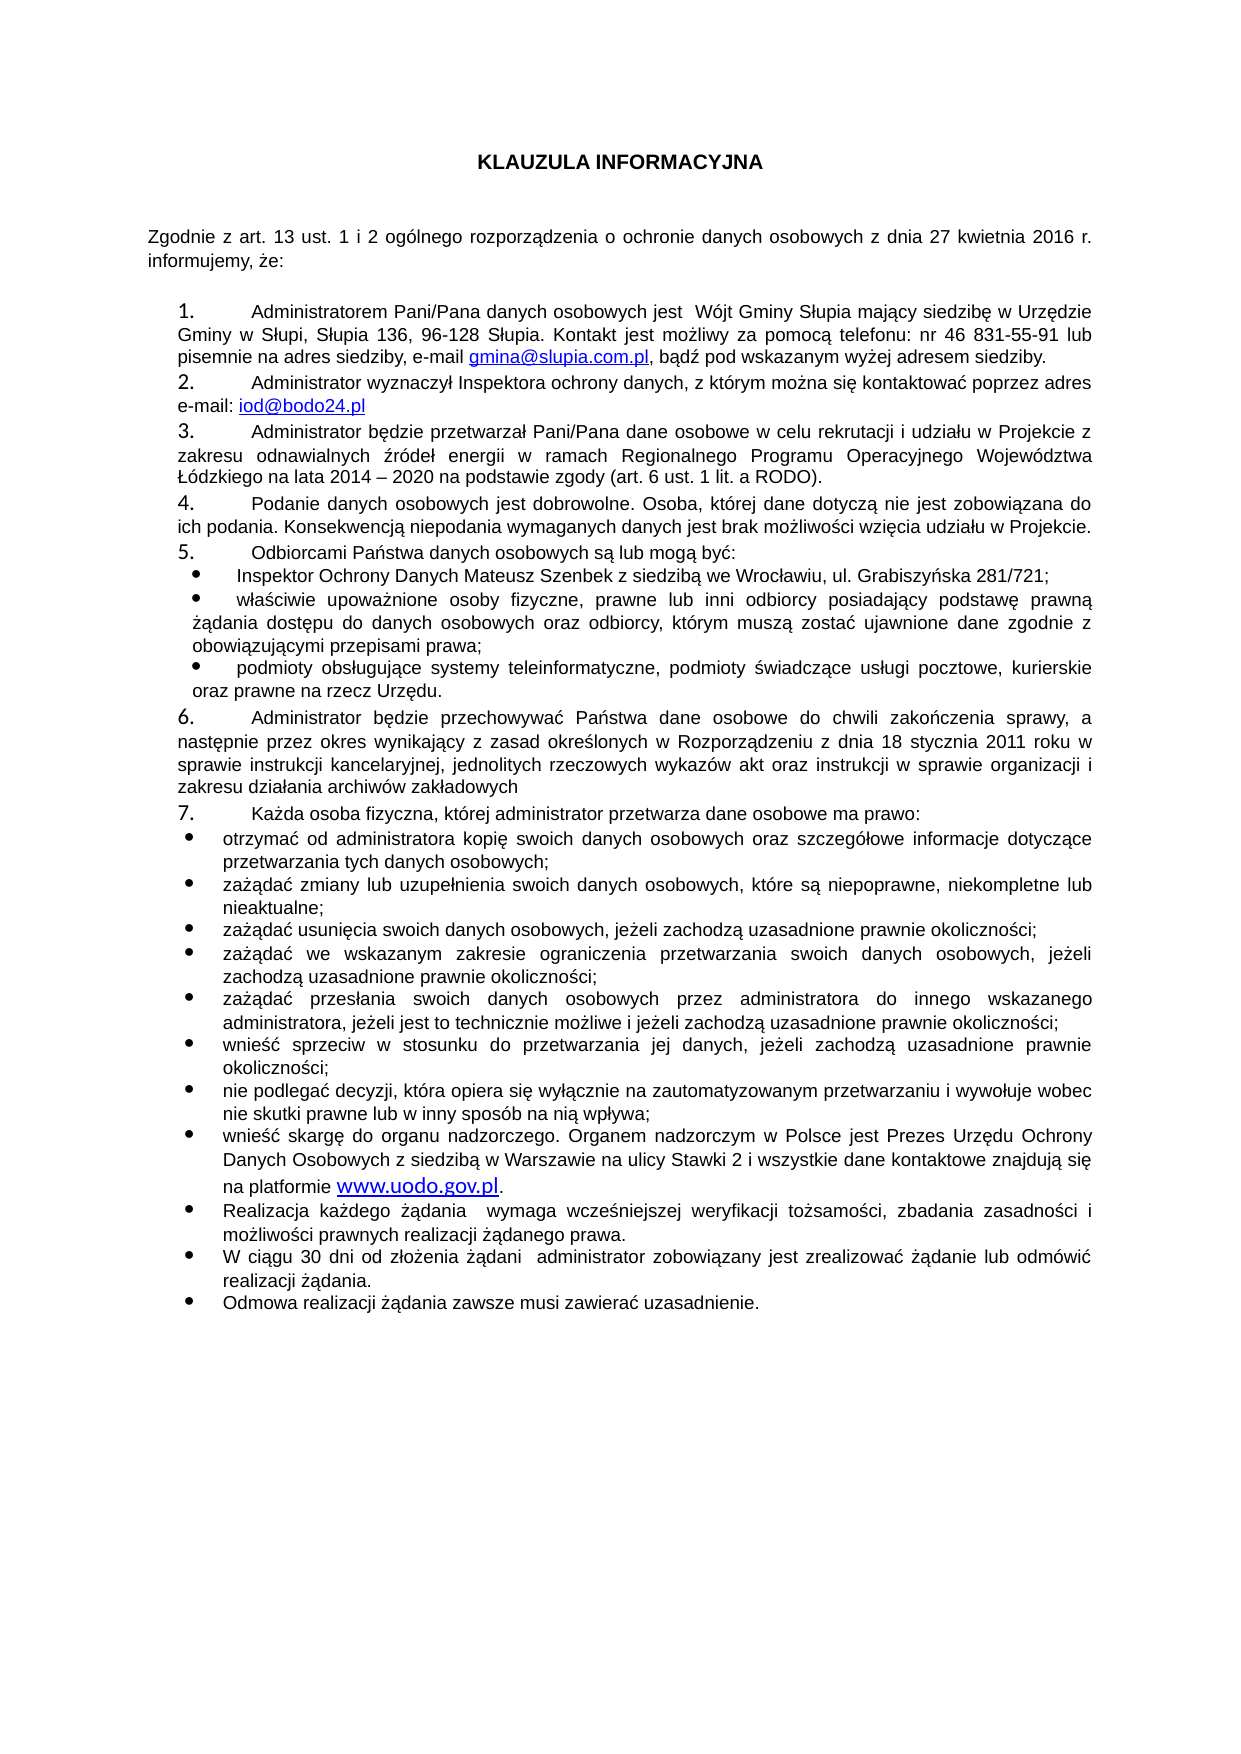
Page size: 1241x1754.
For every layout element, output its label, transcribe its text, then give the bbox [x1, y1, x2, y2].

list zażądać przesłania swoich danych osobowych przez administratora do innego wskazanego administratora, jeżeli jest to technicznie możliwe i jeżeli zachodzą uzasadnione prawnie okoliczności; [185, 988, 1092, 1033]
list wnieść sprzeciw w stosunku do przetwarzania jej danych, jeżeli zachodzą uzasadnione prawnie okoliczności; [185, 1034, 1092, 1079]
list Każda osoba fizyczna, której administrator przetwarza dane osobowe ma prawo: [177, 798, 1092, 827]
list Realizacja każdego żądania wymaga wcześniejszej weryfikacji tożsamości, zbadania zasadności i możliwości prawnych realizacji żądanego prawa. [185, 1200, 1092, 1245]
list podmioty obsługujące systemy teleinformatyczne, podmioty świadczące usługi pocztowe, kurierskie oraz prawne na rzecz Urzędu. [192, 657, 1092, 702]
list Podanie danych osobowych jest dobrowolne. Osoba, której dane dotyczą nie jest zobowiązana do ich podania. Konsekwencją niepodania wymaganych danych jest brak możliwości wzięcia udziału w Projekcie. [177, 488, 1092, 537]
list zażądać zmiany lub uzupełnienia swoich danych osobowych, które są niepoprawne, niekompletne lub nieaktualne; [185, 873, 1092, 918]
list otrzymać od administratora kopię swoich danych osobowych oraz szczegółowe informacje dotyczące przetwarzania tych danych osobowych; [185, 828, 1092, 872]
list zażądać we wskazanym zakresie ograniczenia przetwarzania swoich danych osobowych, jeżeli zachodzą uzasadnione prawnie okoliczności; [185, 942, 1092, 987]
list nie podlegać decyzji, która opiera się wyłącznie na zautomatyzowanym przetwarzaniu i wywołuje wobec nie skutki prawne lub w inny sposób na nią wpływa; [185, 1079, 1092, 1124]
list Zgodnie z art. 13 ust. 1 i 2 ogólnego rozporządzenia o ochronie danych osobowych z dnia 27 kwietnia 2016 r. informujemy, że: [148, 198, 1092, 272]
list Administrator wyznaczył Inspektora ochrony danych, z którym można się kontaktować poprzez adres e-mail: iod@bodo24.pl [177, 367, 1092, 417]
text KLAUZULA INFORMACYJNA [148, 150, 1092, 174]
list wnieść skargę do organu nadzorczego. Organem nadzorczym w Polsce jest Prezes Urzędu Ochrony Danych Osobowych z siedzibą w Warszawie na ulicy Stawki 2 i wszystkie dane kontaktowe znajdują się na platformie www.uodo.gov.pl. [185, 1125, 1092, 1199]
list Inspektor Ochrony Danych Mateusz Szenbek z siedzibą we Wrocławiu, ul. Grabiszyńska 281/721; [192, 565, 1092, 588]
list zażądać usunięcia swoich danych osobowych, jeżeli zachodzą uzasadnione prawnie okoliczności; [185, 919, 1092, 942]
list właściwie upoważnione osoby fizyczne, prawne lub inni odbiorcy posiadający podstawę prawną żądania dostępu do danych osobowych oraz odbiorcy, którym muszą zostać ujawnione dane zgodnie z obowiązującymi przepisami prawa; [192, 589, 1092, 656]
list Administrator będzie przetwarzał Pani/Pana dane osobowe w celu rekrutacji i udziału w Projekcie z zakresu odnawialnych źródeł energii w ramach Regionalnego Programu Operacyjnego Województwa Łódzkiego na lata 2014 – 2020 na podstawie zgody (art. 6 ust. 1 lit. a RODO). [177, 417, 1092, 488]
list Administratorem Pani/Pana danych osobowych jest Wójt Gminy Słupia mający siedzibę w Urzędzie Gminy w Słupi, Słupia 136, 96-128 Słupia. Kontakt jest możliwy za pomocą telefonu: nr 46 831-55-91 lub pisemnie na adres siedziby, e-mail gmina@slupia.com.pl, bądź pod wskazanym wyżej adresem siedziby. [177, 296, 1092, 367]
list Odbiorcami Państwa danych osobowych są lub mogą być: [177, 537, 1092, 565]
list W ciągu 30 dni od złożenia żądani administrator zobowiązany jest zrealizować żądanie lub odmówić realizacji żądania. [185, 1246, 1092, 1291]
list Administrator będzie przechowywać Państwa dane osobowe do chwili zakończenia sprawy, a następnie przez okres wynikający z zasad określonych w Rozporządzeniu z dnia 18 stycznia 2011 roku w sprawie instrukcji kancelaryjnej, jednolitych rzeczowych wykazów akt oraz instrukcji w sprawie organizacji i zakresu działania archiwów zakładowych [177, 702, 1092, 798]
list Odmowa realizacji żądania zawsze musi zawierać uzasadnienie. [185, 1292, 1092, 1314]
